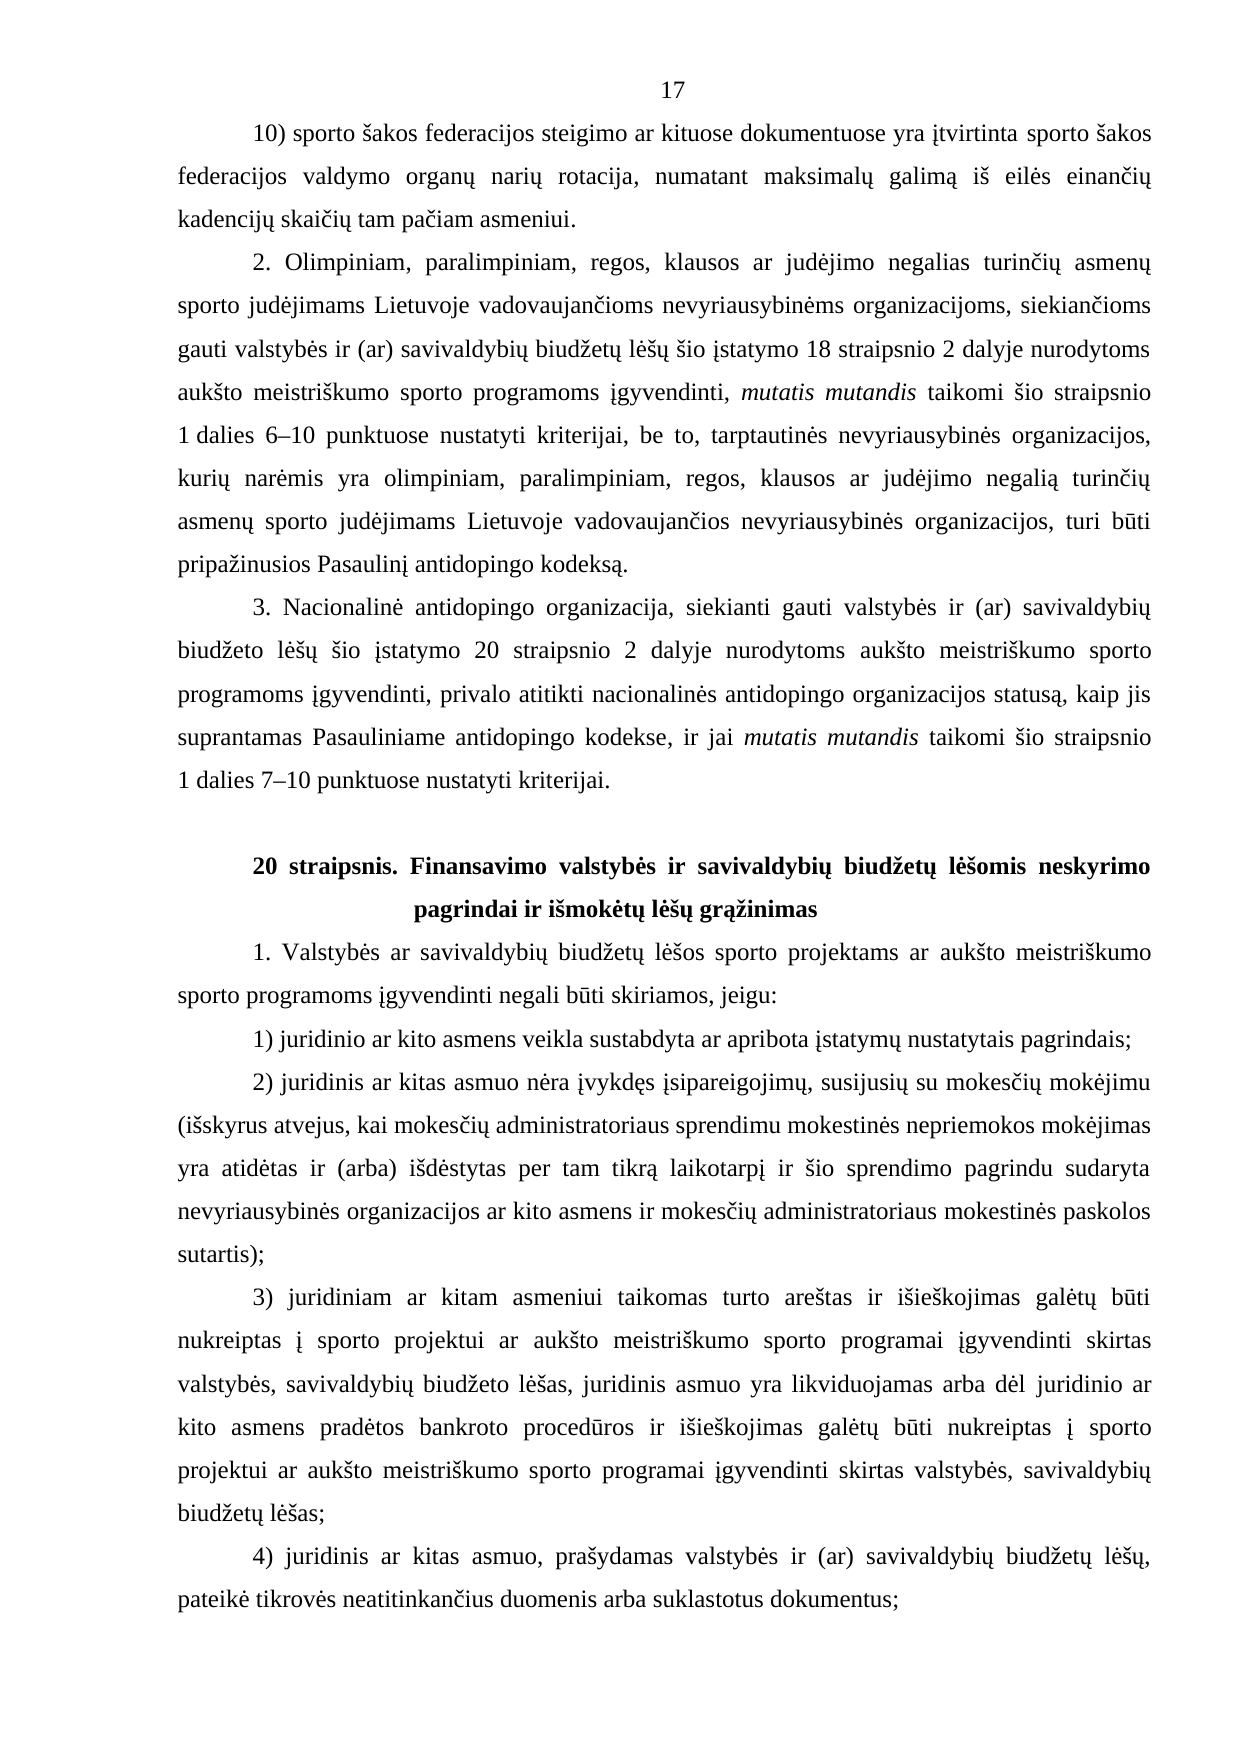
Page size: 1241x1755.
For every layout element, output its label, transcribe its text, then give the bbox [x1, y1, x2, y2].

text 3. Nacionalinė antidopingo organizacija, siekianti gauti valstybės ir (ar) savivaldybių biudžeto lėšų šio įstatymo 20 straipsnio 2 dalyje nurodytoms aukšto meistriškumo sporto programoms įgyvendinti, privalo atitikti nacionalinės antidopingo organizacijos statusą, kaip jis suprantamas Pasauliniame antidopingo kodekse, ir jai mutatis mutandis taikomi šio straipsnio 1 dalies 7–10 punktuose nustatyti kriterijai. [177, 592, 1152, 794]
text 20 straipsnis. Finansavimo valstybės ir savivaldybių biudžetų lėšomis neskyrimo pagrindai ir išmokėtų lėšų grąžinimas [252, 851, 1152, 923]
text 1. Valstybės ar savivaldybių biudžetų lėšos sporto projektams ar aukšto meistriškumo sporto programoms įgyvendinti negali būti skiriamos, jeigu: [177, 937, 1152, 1009]
text 1) juridinio ar kito asmens veikla sustabdyta ar apribota įstatymų nustatytais pagrindais; [177, 1024, 1152, 1052]
text 4) juridinis ar kitas asmuo, prašydamas valstybės ir (ar) savivaldybių biudžetų lėšų, pateikė tikrovės neatitinkančius duomenis arba suklastotus dokumentus; [177, 1541, 1152, 1613]
text 2) juridinis ar kitas asmuo nėra įvykdęs įsipareigojimų, susijusių su mokesčių mokėjimu (išskyrus atvejus, kai mokesčių administratoriaus sprendimu mokestinės nepriemokos mokėjimas yra atidėtas ir (arba) išdėstytas per tam tikrą laikotarpį ir šio sprendimo pagrindu sudaryta nevyriausybinės organizacijos ar kito asmens ir mokesčių administratoriaus mokestinės paskolos sutartis); [177, 1067, 1152, 1268]
text 3) juridiniam ar kitam asmeniui taikomas turto areštas ir išieškojimas galėtų būti nukreiptas į sporto projektui ar aukšto meistriškumo sporto programai įgyvendinti skirtas valstybės, savivaldybių biudžeto lėšas, juridinis asmuo yra likviduojamas arba dėl juridinio ar kito asmens pradėtos bankroto procedūros ir išieškojimas galėtų būti nukreiptas į sporto projektui ar aukšto meistriškumo sporto programai įgyvendinti skirtas valstybės, savivaldybių biudžetų lėšas; [177, 1282, 1152, 1527]
text 2. Olimpiniam, paralimpiniam, regos, klausos ar judėjimo negalias turinčių asmenų sporto judėjimams Lietuvoje vadovaujančioms nevyriausybinėms organizacijoms, siekiančioms gauti valstybės ir (ar) savivaldybių biudžetų lėšų šio įstatymo 18 straipsnio 2 dalyje nurodytoms aukšto meistriškumo sporto programoms įgyvendinti, mutatis mutandis taikomi šio straipsnio 1 dalies 6–10 punktuose nustatyti kriterijai, be to, tarptautinės nevyriausybinės organizacijos, kurių narėmis yra olimpiniam, paralimpiniam, regos, klausos ar judėjimo negalią turinčių asmenų sporto judėjimams Lietuvoje vadovaujančios nevyriausybinės organizacijos, turi būti pripažinusios Pasaulinį antidopingo kodeksą. [177, 247, 1152, 578]
text 10) sporto šakos federacijos steigimo ar kituose dokumentuose yra įtvirtinta sporto šakos federacijos valdymo organų narių rotacija, numatant maksimalų galimą iš eilės einančių kadencijų skaičių tam pačiam asmeniui. [177, 118, 1152, 233]
